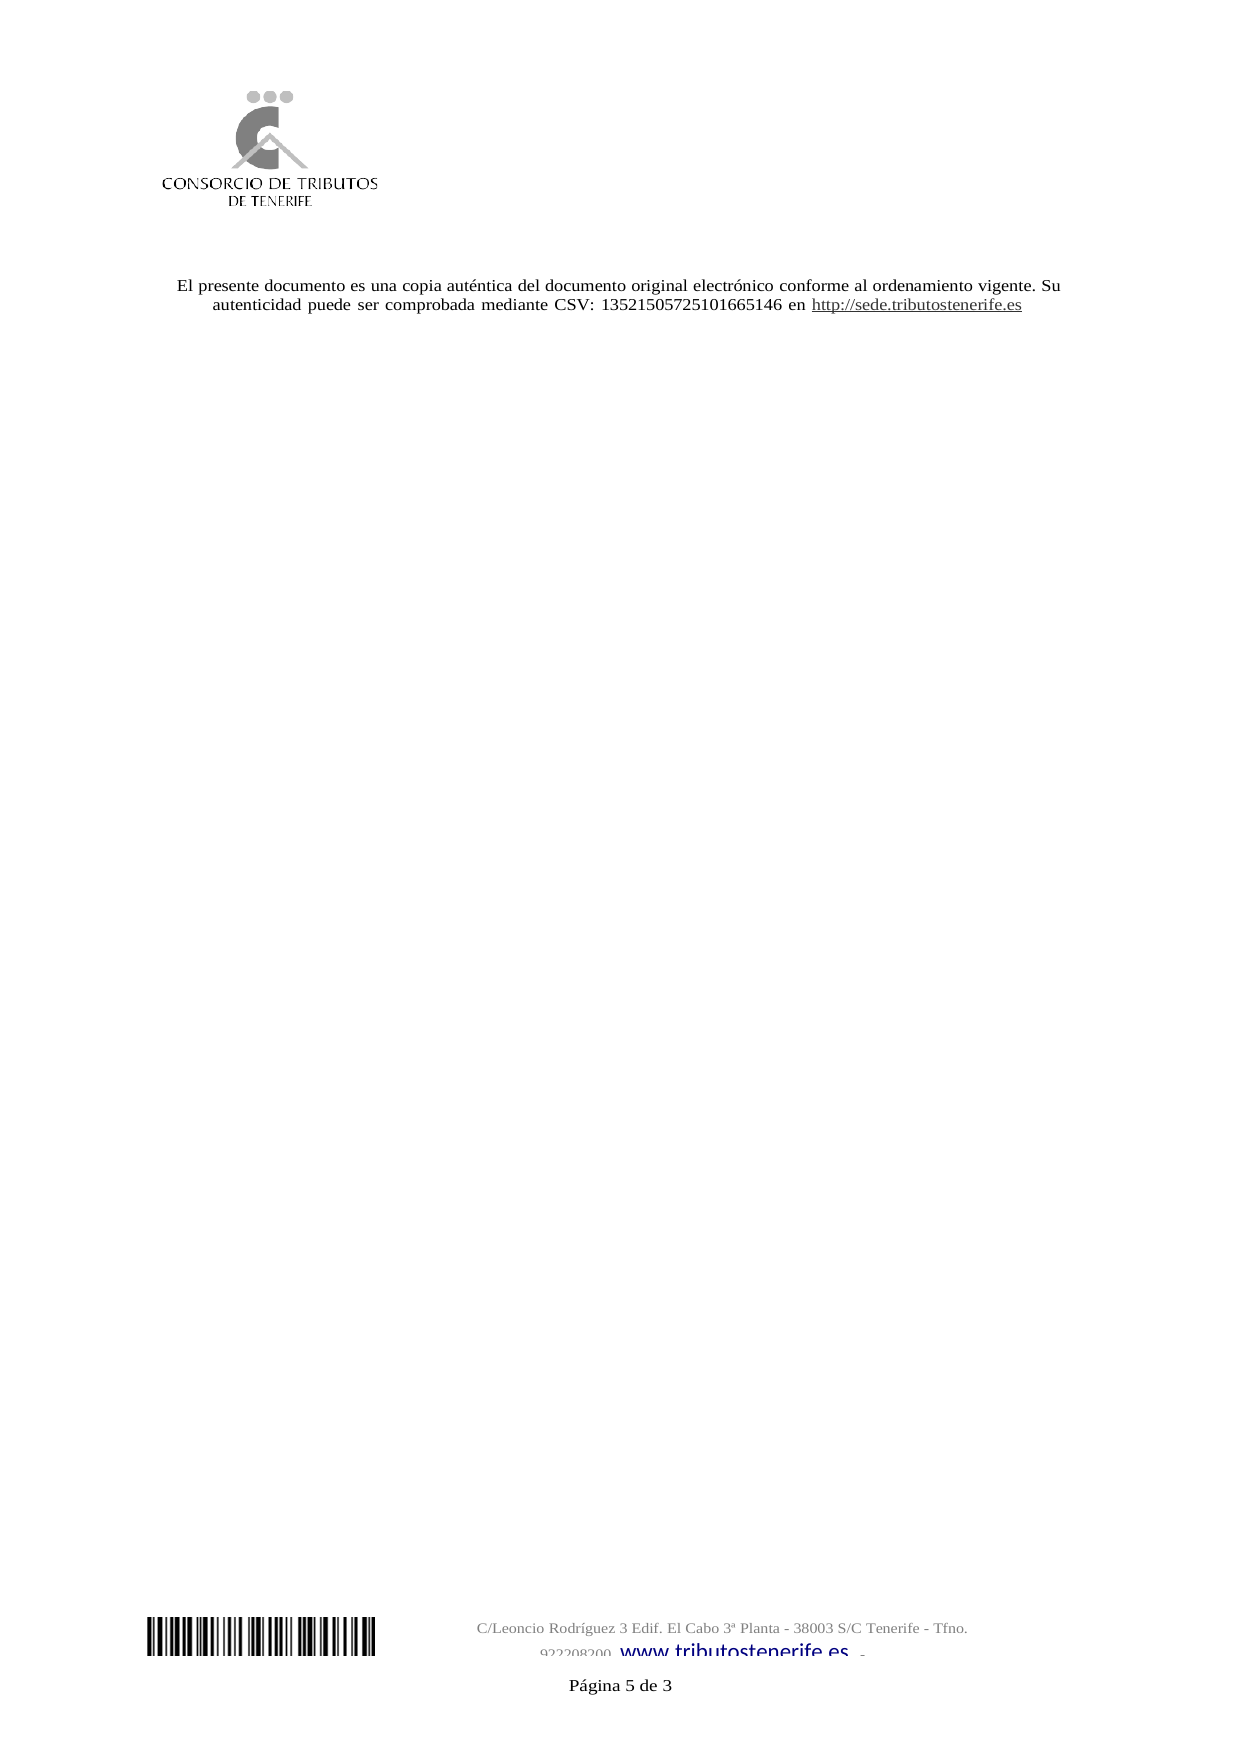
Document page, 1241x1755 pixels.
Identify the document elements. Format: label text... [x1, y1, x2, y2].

text El presente documento es una copia auténtica del documento original electrónico conforme al ordenamiento vigente. Su autenticidad puede ser comprobada mediante CSV: 13521505725101665146 en http://sede.tributostenerife.es [177, 276, 1105, 314]
